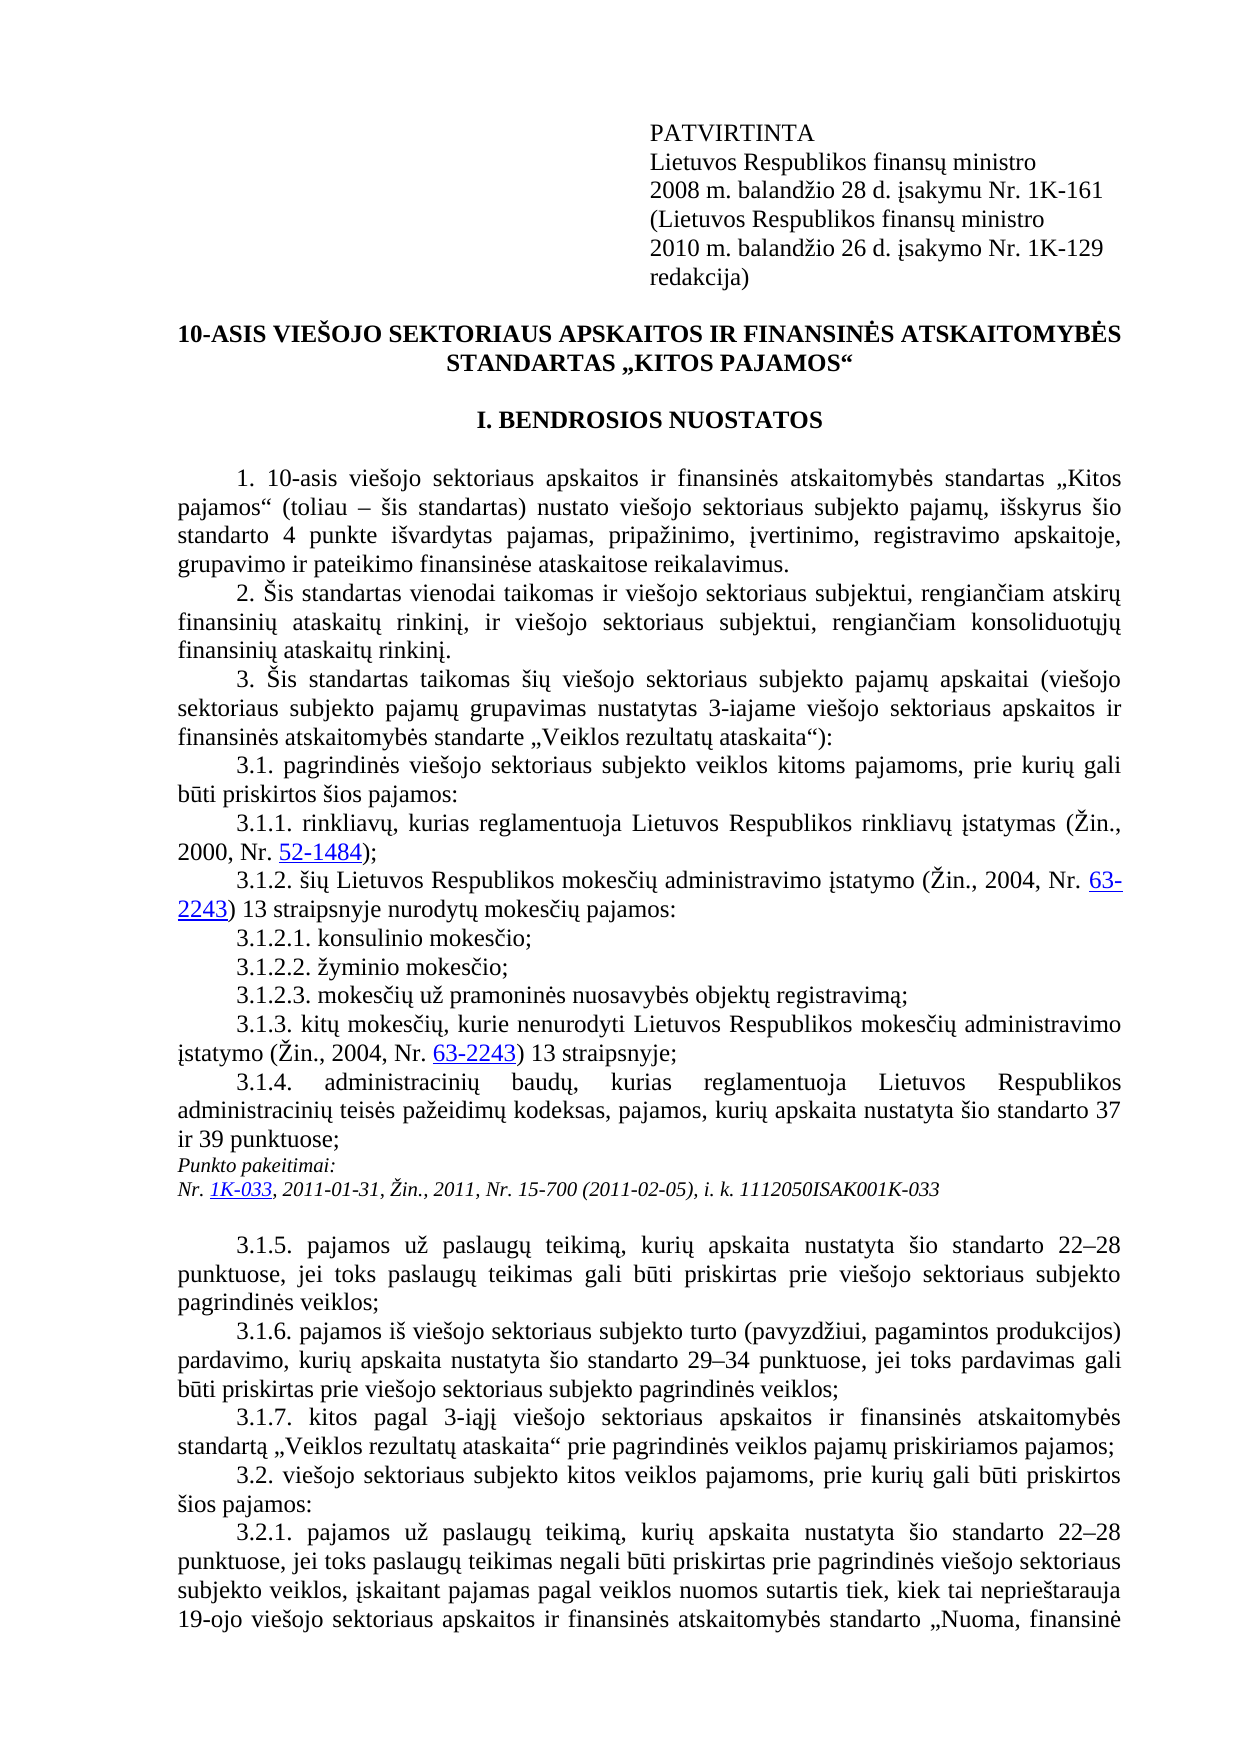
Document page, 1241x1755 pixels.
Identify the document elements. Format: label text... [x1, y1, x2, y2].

text 3.1. pagrindinės viešojo sektoriaus subjekto veiklos kitoms pajamoms, prie kurių gali būti priskirtos šios pajamos: [177, 751, 1122, 808]
text 3.1.3. kitų mokesčių, kurie nenurodyti Lietuvos Respublikos mokesčių administravimo įstatymo (Žin., 2004, Nr. 63-2243) 13 straipsnyje; [177, 1009, 1122, 1067]
text 2008 m. balandžio 28 d. įsakymu Nr. 1K-161 [649, 176, 1122, 204]
text 3.2.1. pajamos už paslaugų teikimą, kurių apskaita nustatyta šio standarto 22–28 punktuose, jei toks paslaugų teikimas negali būti priskirtas prie pagrindinės viešojo sektoriaus subjekto veiklos, įskaitant pajamas pagal veiklos nuomos sutartis tiek, kiek tai neprieštarauja 19-ojo viešojo sektoriaus apskaitos ir finansinės atskaitomybės standarto „Nuoma, finansinė [177, 1517, 1122, 1632]
text (Lietuvos Respublikos finansų ministro [649, 204, 1122, 233]
text 3.1.4. administracinių baudų, kurias reglamentuoja Lietuvos Respublikos administracinių teisės pažeidimų kodeksas, pajamos, kurių apskaita nustatyta šio standarto 37 ir 39 punktuose; [177, 1067, 1122, 1153]
text PATVIRTINTA [649, 118, 1122, 147]
text 3.1.5. pajamos už paslaugų teikimą, kurių apskaita nustatyta šio standarto 22–28 punktuose, jei toks paslaugų teikimas gali būti priskirtas prie viešojo sektoriaus subjekto pagrindinės veiklos; [177, 1230, 1122, 1316]
text 3.1.2.3. mokesčių už pramoninės nuosavybės objektų registravimą; [177, 981, 1122, 1009]
text Lietuvos Respublikos finansų ministro [649, 147, 1122, 176]
text 3.1.6. pajamos iš viešojo sektoriaus subjekto turto (pavyzdžiui, pagamintos produkcijos) pardavimo, kurių apskaita nustatyta šio standarto 29–34 punktuose, jei toks pardavimas gali būti priskirtas prie viešojo sektoriaus subjekto pagrindinės veiklos; [177, 1316, 1122, 1402]
text 3.1.7. kitos pagal 3-iąjį viešojo sektoriaus apskaitos ir finansinės atskaitomybės standartą „Veiklos rezultatų ataskaita“ prie pagrindinės veiklos pajamų priskiriamos pajamos; [177, 1402, 1122, 1460]
text 3.1.2.2. žyminio mokesčio; [177, 952, 1122, 981]
text 1. 10-asis viešojo sektoriaus apskaitos ir finansinės atskaitomybės standartas „Kitos pajamos“ (toliau – šis standartas) nustato viešojo sektoriaus subjekto pajamų, išskyrus šio standarto 4 punkte išvardytas pajamas, pripažinimo, įvertinimo, registravimo apskaitoje, grupavimo ir pateikimo finansinėse ataskaitose reikalavimus. [177, 463, 1122, 578]
text 10-ASIS VIEŠOJO SEKTORIAUS APSKAITOS IR FINANSINĖS ATSKAITOMYBĖS STANDARTAS „KITOS PAJAMOS“ [177, 319, 1122, 377]
text 3.1.2.1. konsulinio mokesčio; [177, 923, 1122, 952]
text 3.1.1. rinkliavų, kurias reglamentuoja Lietuvos Respublikos rinkliavų įstatymas (Žin., 2000, Nr. 52-1484); [177, 808, 1122, 866]
text 3. Šis standartas taikomas šių viešojo sektoriaus subjekto pajamų apskaitai (viešojo sektoriaus subjekto pajamų grupavimas nustatytas 3-iajame viešojo sektoriaus apskaitos ir finansinės atskaitomybės standarte „Veiklos rezultatų ataskaita“): [177, 664, 1122, 751]
text Nr. 1K-033, 2011-01-31, Žin., 2011, Nr. 15-700 (2011-02-05), i. k. 1112050ISAK001K-033 [177, 1177, 1122, 1201]
text 3.1.2. šių Lietuvos Respublikos mokesčių administravimo įstatymo (Žin., 2004, Nr. 63-2243) 13 straipsnyje nurodytų mokesčių pajamos: [177, 866, 1122, 923]
text Punkto pakeitimai: [177, 1153, 1122, 1177]
text 3.2. viešojo sektoriaus subjekto kitos veiklos pajamoms, prie kurių gali būti priskirtos šios pajamos: [177, 1460, 1122, 1517]
text I. BENDROSIOS NUOSTATOS [177, 406, 1122, 434]
text 2010 m. balandžio 26 d. įsakymo Nr. 1K-129 redakcija) [649, 233, 1122, 291]
text 2. Šis standartas vienodai taikomas ir viešojo sektoriaus subjektui, rengiančiam atskirų finansinių ataskaitų rinkinį, ir viešojo sektoriaus subjektui, rengiančiam konsoliduotųjų finansinių ataskaitų rinkinį. [177, 578, 1122, 664]
